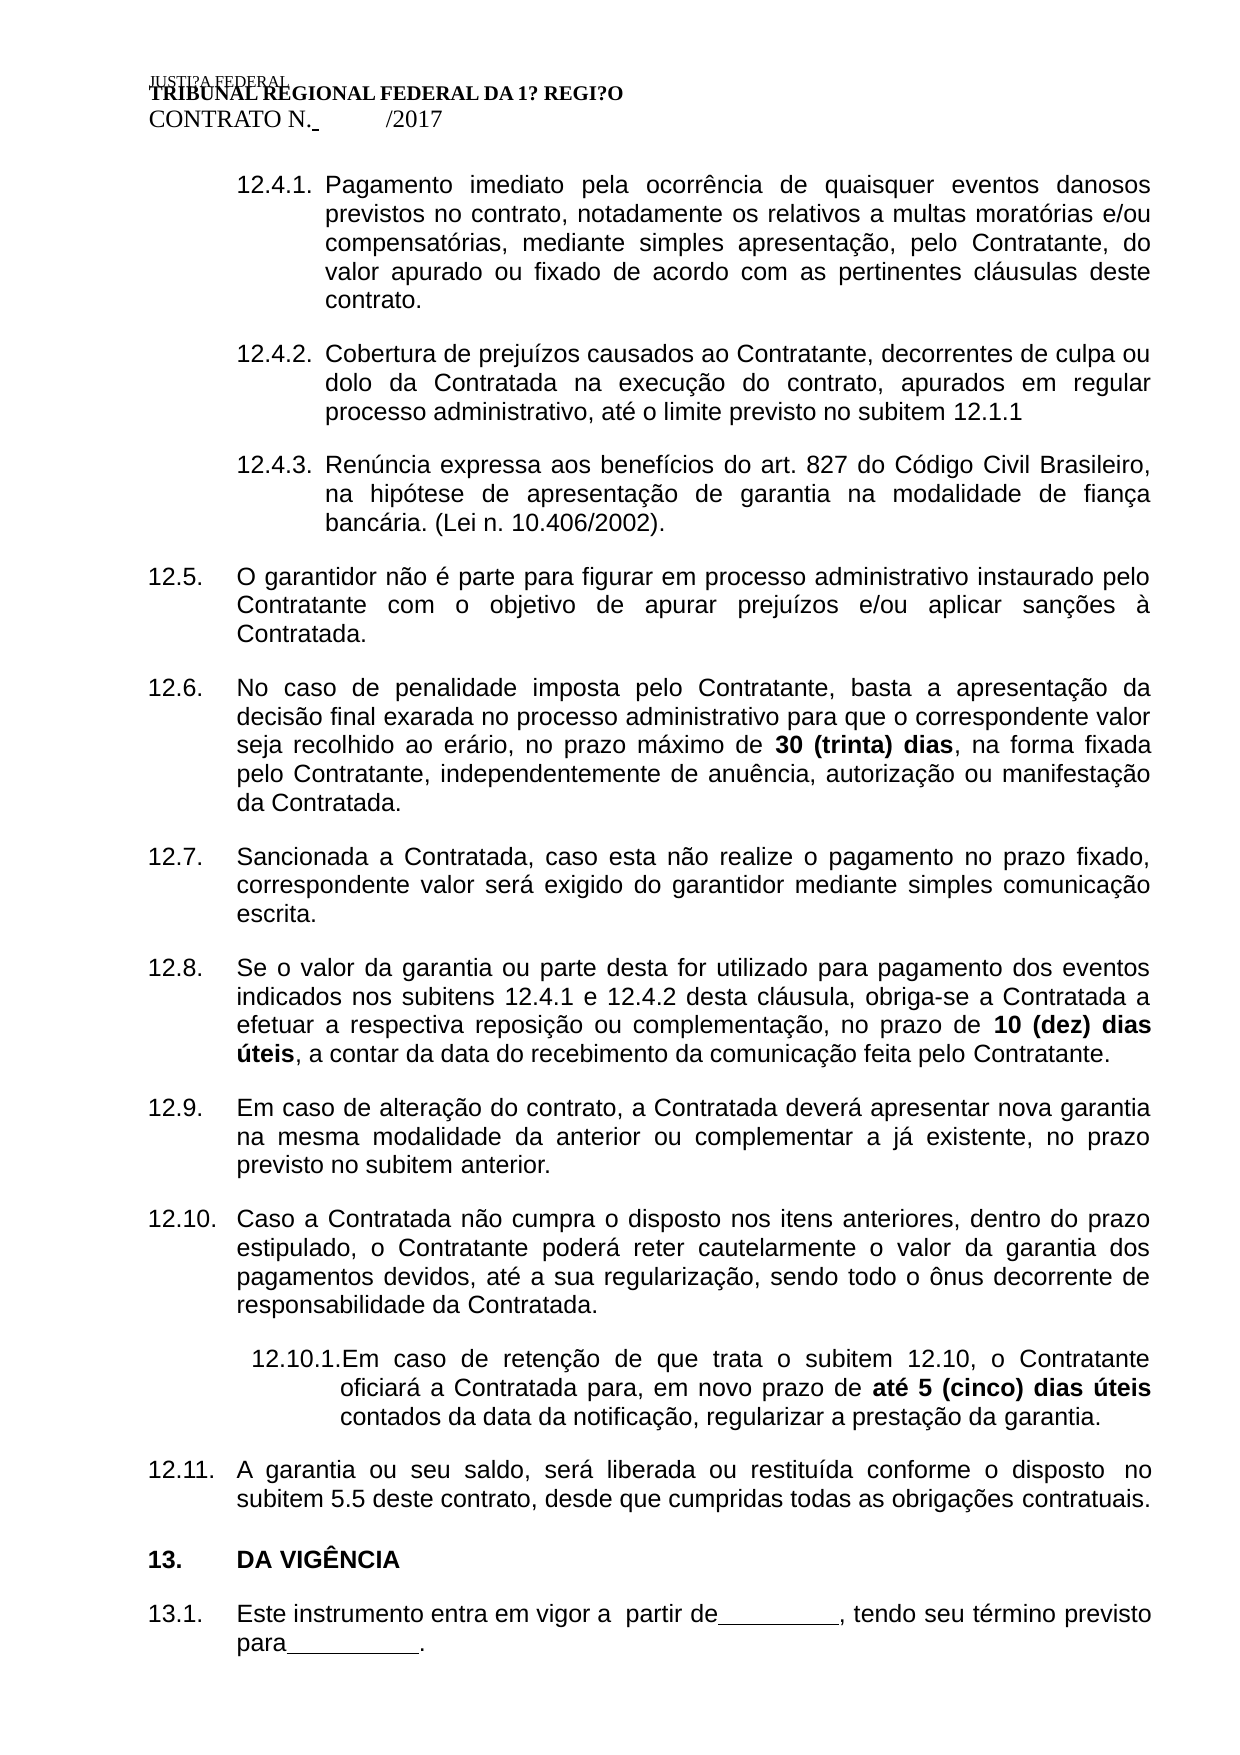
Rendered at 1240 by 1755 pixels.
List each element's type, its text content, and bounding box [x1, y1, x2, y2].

list Pagamento imediato pela ocorrência de quaisquer eventos danosos previstos no contrato, notadamente os relativos a multas moratórias e/ou compensatórias, mediante simples apresentação, pelo Contratante, do valor apurado ou fixado de acordo com as pertinentes cláusulas deste contrato. [236, 170, 1152, 314]
list Sancionada a Contratada, caso esta não realize o pagamento no prazo fixado, correspondente valor será exigido do garantidor mediante simples comunicação escrita. [148, 842, 1152, 928]
list Em caso de retenção de que trata o subitem 12.10, o Contratante oficiará a Contratada para, em novo prazo de até 5 (cinco) dias úteis contados da data da notificação, regularizar a prestação da garantia. [251, 1344, 1152, 1430]
subtitle DA VIGÊNCIA [148, 1545, 1162, 1574]
list A garantia ou seu saldo, será liberada ou restituída conforme o disposto no subitem 5.5 deste contrato, desde que cumpridas todas as obrigações contratuais. [148, 1455, 1152, 1513]
list O garantidor não é parte para figurar em processo administrativo instaurado pelo Contratante com o objetivo de apurar prejuízos e/ou aplicar sanções à Contratada. [148, 562, 1152, 648]
list Cobertura de prejuízos causados ao Contratante, decorrentes de culpa ou dolo da Contratada na execução do contrato, apurados em regular processo administrativo, até o limite previsto no subitem 12.1.1 [236, 339, 1152, 425]
list Este instrumento entra em vigor a partir de , tendo seu término previsto para . [148, 1599, 1152, 1656]
list Se o valor da garantia ou parte desta for utilizado para pagamento dos eventos indicados nos subitens 12.4.1 e 12.4.2 desta cláusula, obriga-se a Contratada a efetuar a respectiva reposição ou complementação, no prazo de 10 (dez) dias úteis, a contar da data do recebimento da comunicação feita pelo Contratante. [148, 953, 1152, 1068]
list Renúncia expressa aos benefícios do art. 827 do Código Civil Brasileiro, na hipótese de apresentação de garantia na modalidade de fiança bancária. (Lei n. 10.406/2002). [236, 450, 1152, 537]
list Caso a Contratada não cumpra o disposto nos itens anteriores, dentro do prazo estipulado, o Contratante poderá reter cautelarmente o valor da garantia dos pagamentos devidos, até a sua regularização, sendo todo o ônus decorrente de responsabilidade da Contratada. [148, 1204, 1152, 1319]
list No caso de penalidade imposta pelo Contratante, basta a apresentação da decisão final exarada no processo administrativo para que o correspondente valor seja recolhido ao erário, no prazo máximo de 30 (trinta) dias, na forma fixada pelo Contratante, independentemente de anuência, autorização ou manifestação da Contratada. [148, 673, 1152, 817]
list Em caso de alteração do contrato, a Contratada deverá apresentar nova garantia na mesma modalidade da anterior ou complementar a já existente, no prazo previsto no subitem anterior. [148, 1093, 1152, 1179]
